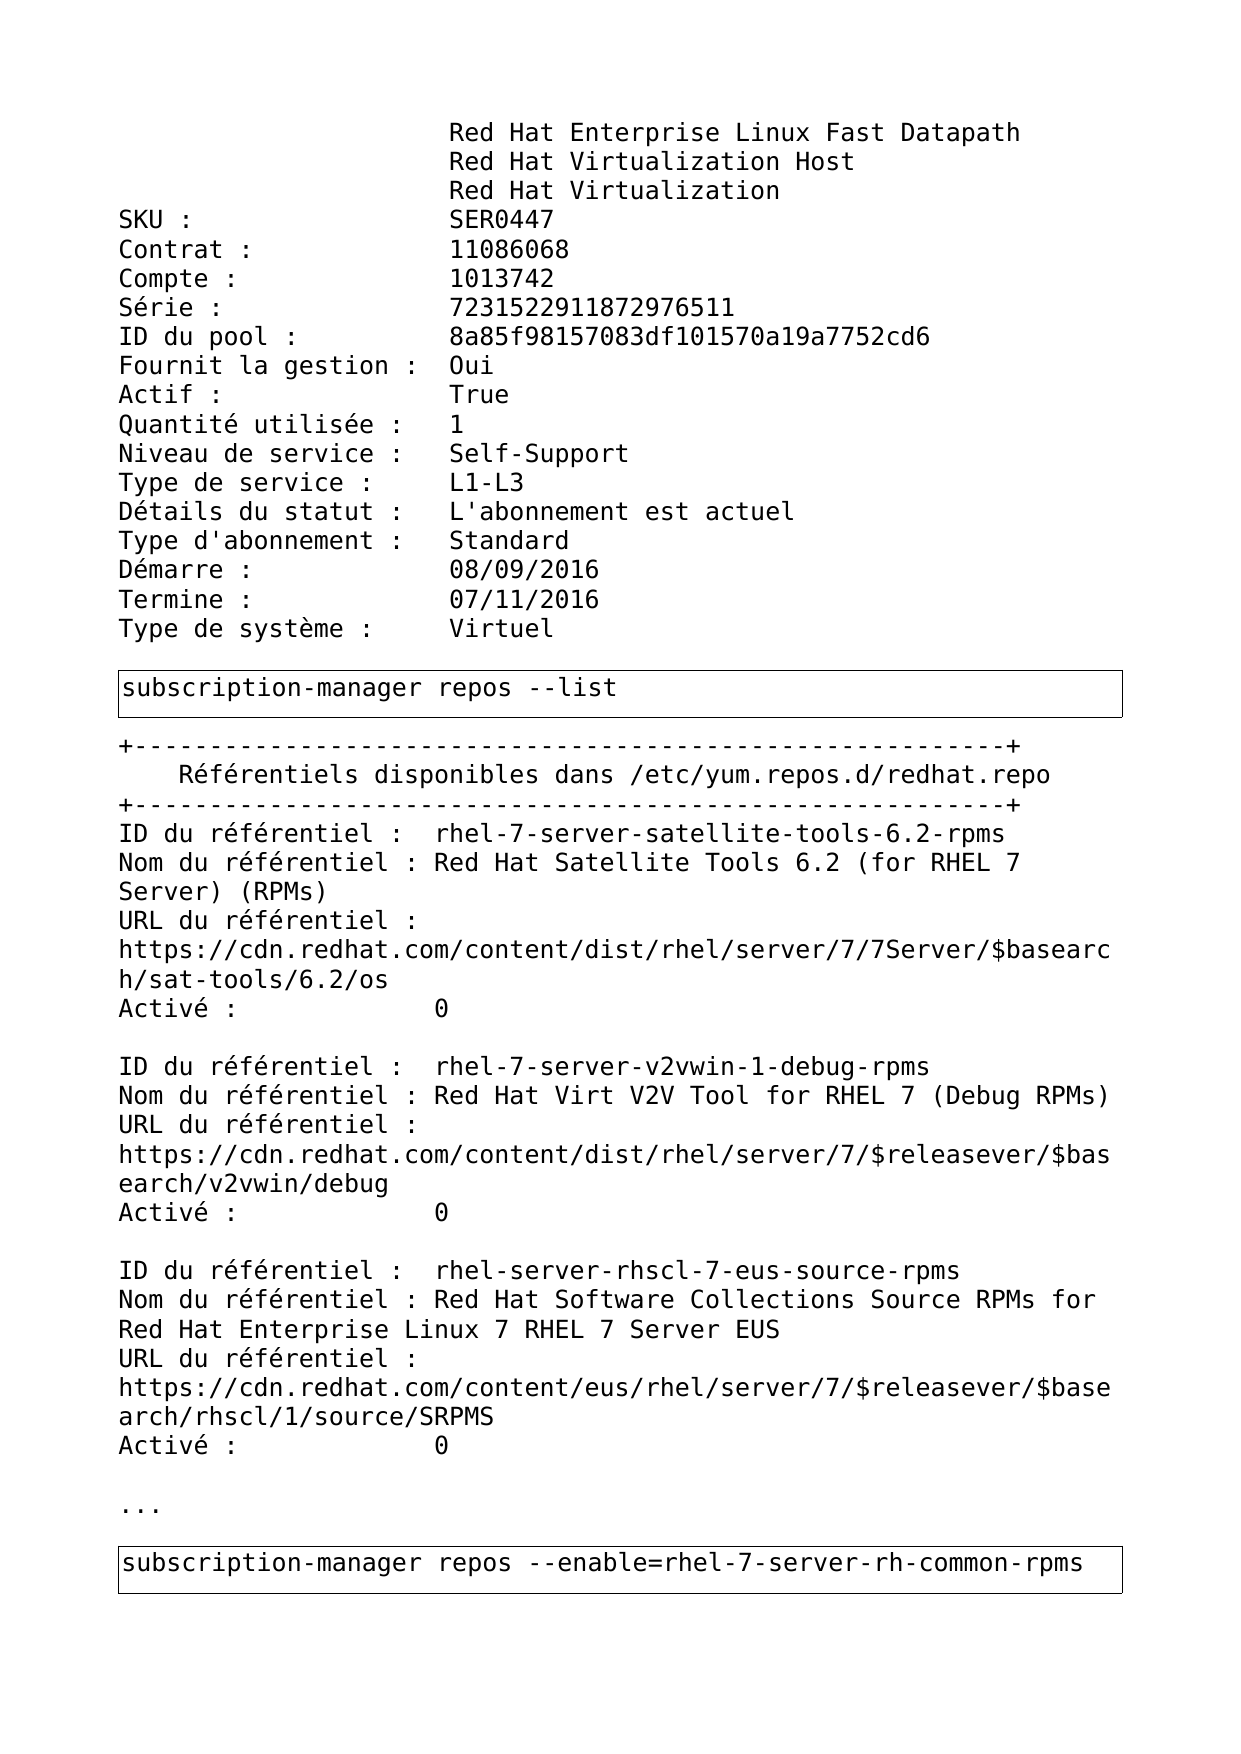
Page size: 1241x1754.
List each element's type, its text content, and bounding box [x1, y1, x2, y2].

text Red Hat Enterprise Linux Fast Datapath Red Hat Virtualization Host Red Hat Virtualization SKU : SER0447 Contrat : 11086068 Compte : 1013742 Série : 7231522911872976511 ID du pool : 8a85f98157083df101570a19a7752cd6 Fournit la gestion : Oui Actif : True Quantité utilisée : 1 Niveau de service : Self-Support Type de service : L1-L3 Détails du statut : L'abonnement est actuel Type d'abonnement : Standard Démarre : 08/09/2016 Termine : 07/11/2016 Type de système : Virtuel [118, 118, 1122, 643]
table_header subscription-manager repos --enable=rhel-7-server-rh-common-rpms [119, 1547, 1122, 1592]
text +----------------------------------------------------------+ Référentiels disponibles dans /etc/yum.repos.d/redhat.repo +----------------------------------------------------------+ ID du référentiel : rhel-7-server-satellite-tools-6.2-rpms Nom du référentiel : Red Hat Satellite Tools 6.2 (for RHEL 7 Server) (RPMs) URL du référentiel : https://cdn.redhat.com/content/dist/rhel/server/7/7Server/$basearch/sat-tools/6.2/os Activé : 0 ID du référentiel : rhel-7-server-v2vwin-1-debug-rpms Nom du référentiel : Red Hat Virt V2V Tool for RHEL 7 (Debug RPMs) URL du référentiel : https://cdn.redhat.com/content/dist/rhel/server/7/$releasever/$basearch/v2vwin/debug Activé : 0 ID du référentiel : rhel-server-rhscl-7-eus-source-rpms Nom du référentiel : Red Hat Software Collections Source RPMs for Red Hat Enterprise Linux 7 RHEL 7 Server EUS URL du référentiel : https://cdn.redhat.com/content/eus/rhel/server/7/$releasever/$basearch/rhscl/1/source/SRPMS Activé : 0 ... [118, 731, 1122, 1519]
table_header subscription-manager repos --list [119, 671, 1122, 717]
